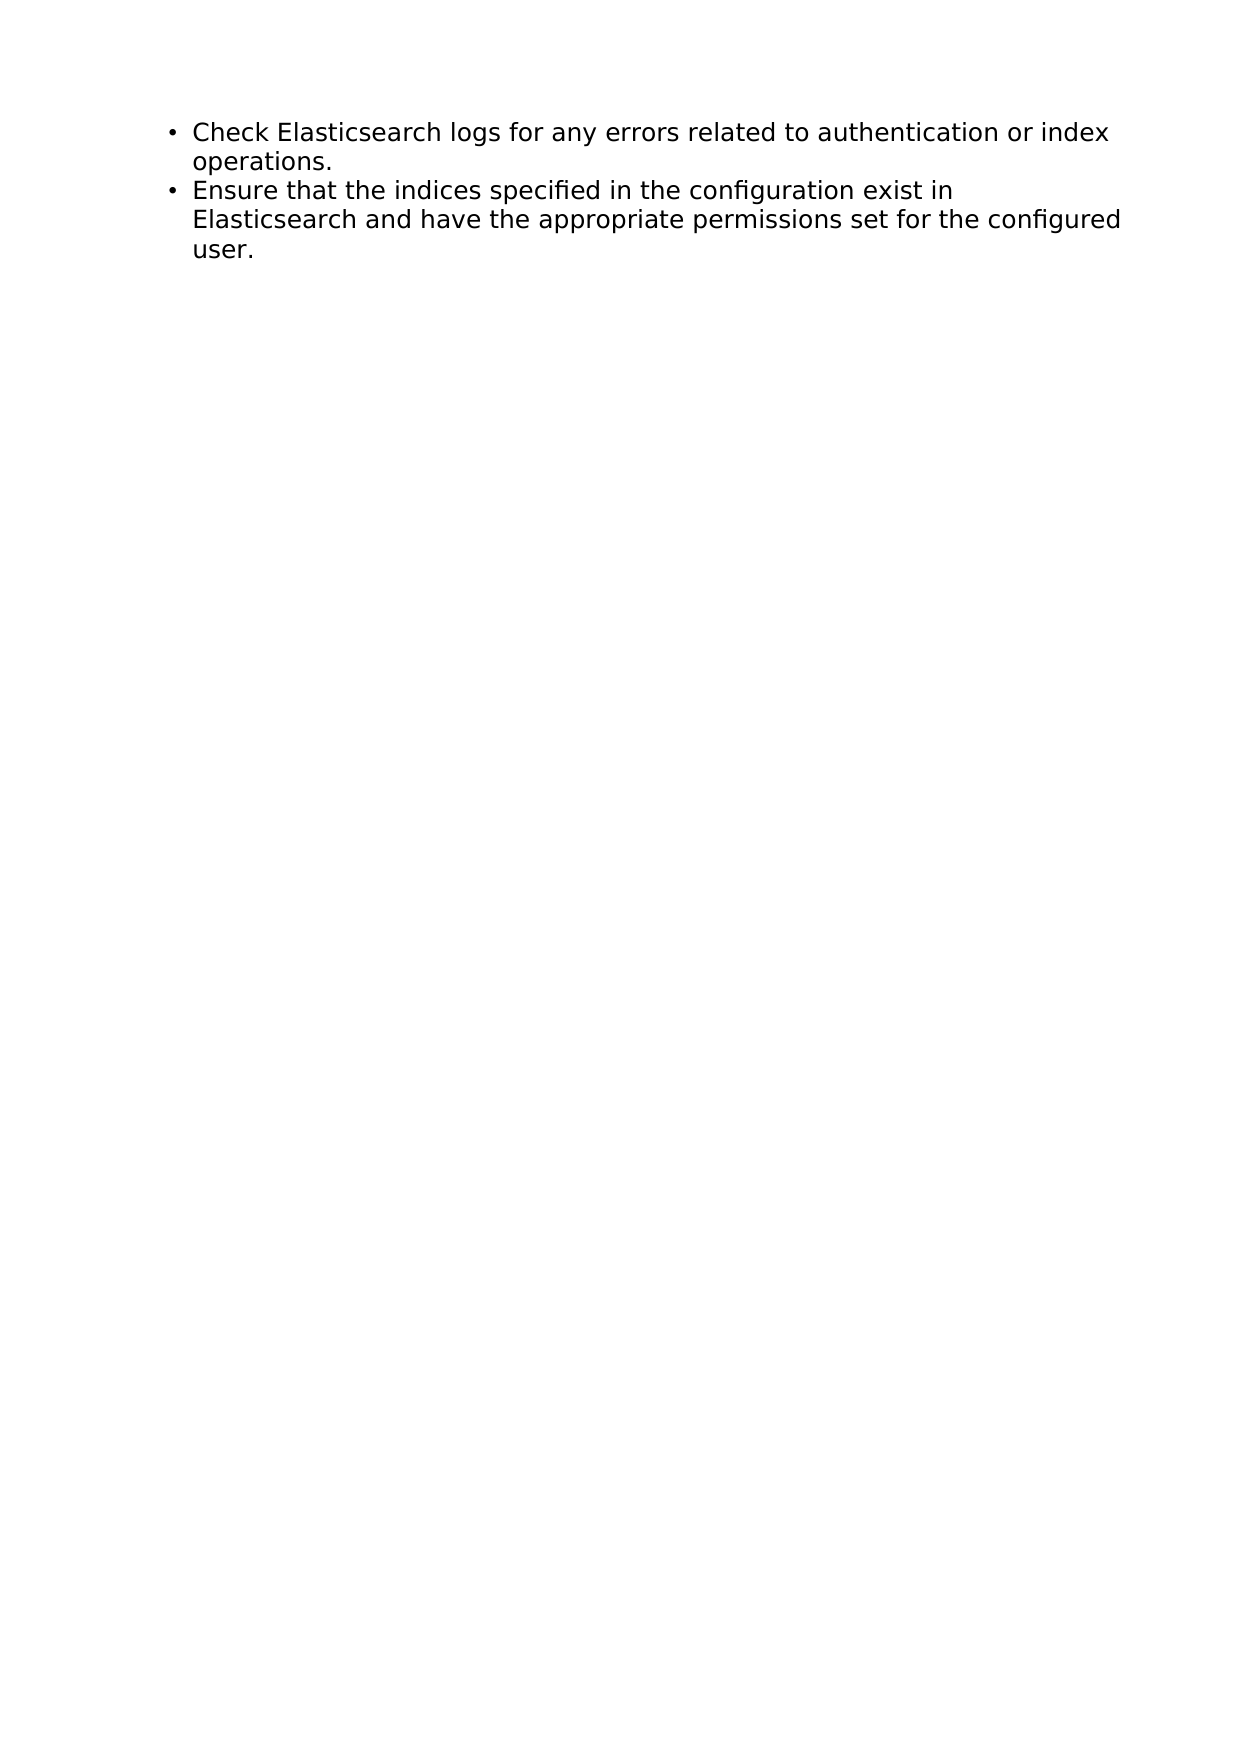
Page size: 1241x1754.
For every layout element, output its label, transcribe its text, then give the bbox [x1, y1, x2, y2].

list Check Elasticsearch logs for any errors related to authentication or index operations. [177, 118, 1122, 176]
list Ensure that the indices specified in the configuration exist in Elasticsearch and have the appropriate permissions set for the configured user. [177, 176, 1122, 264]
